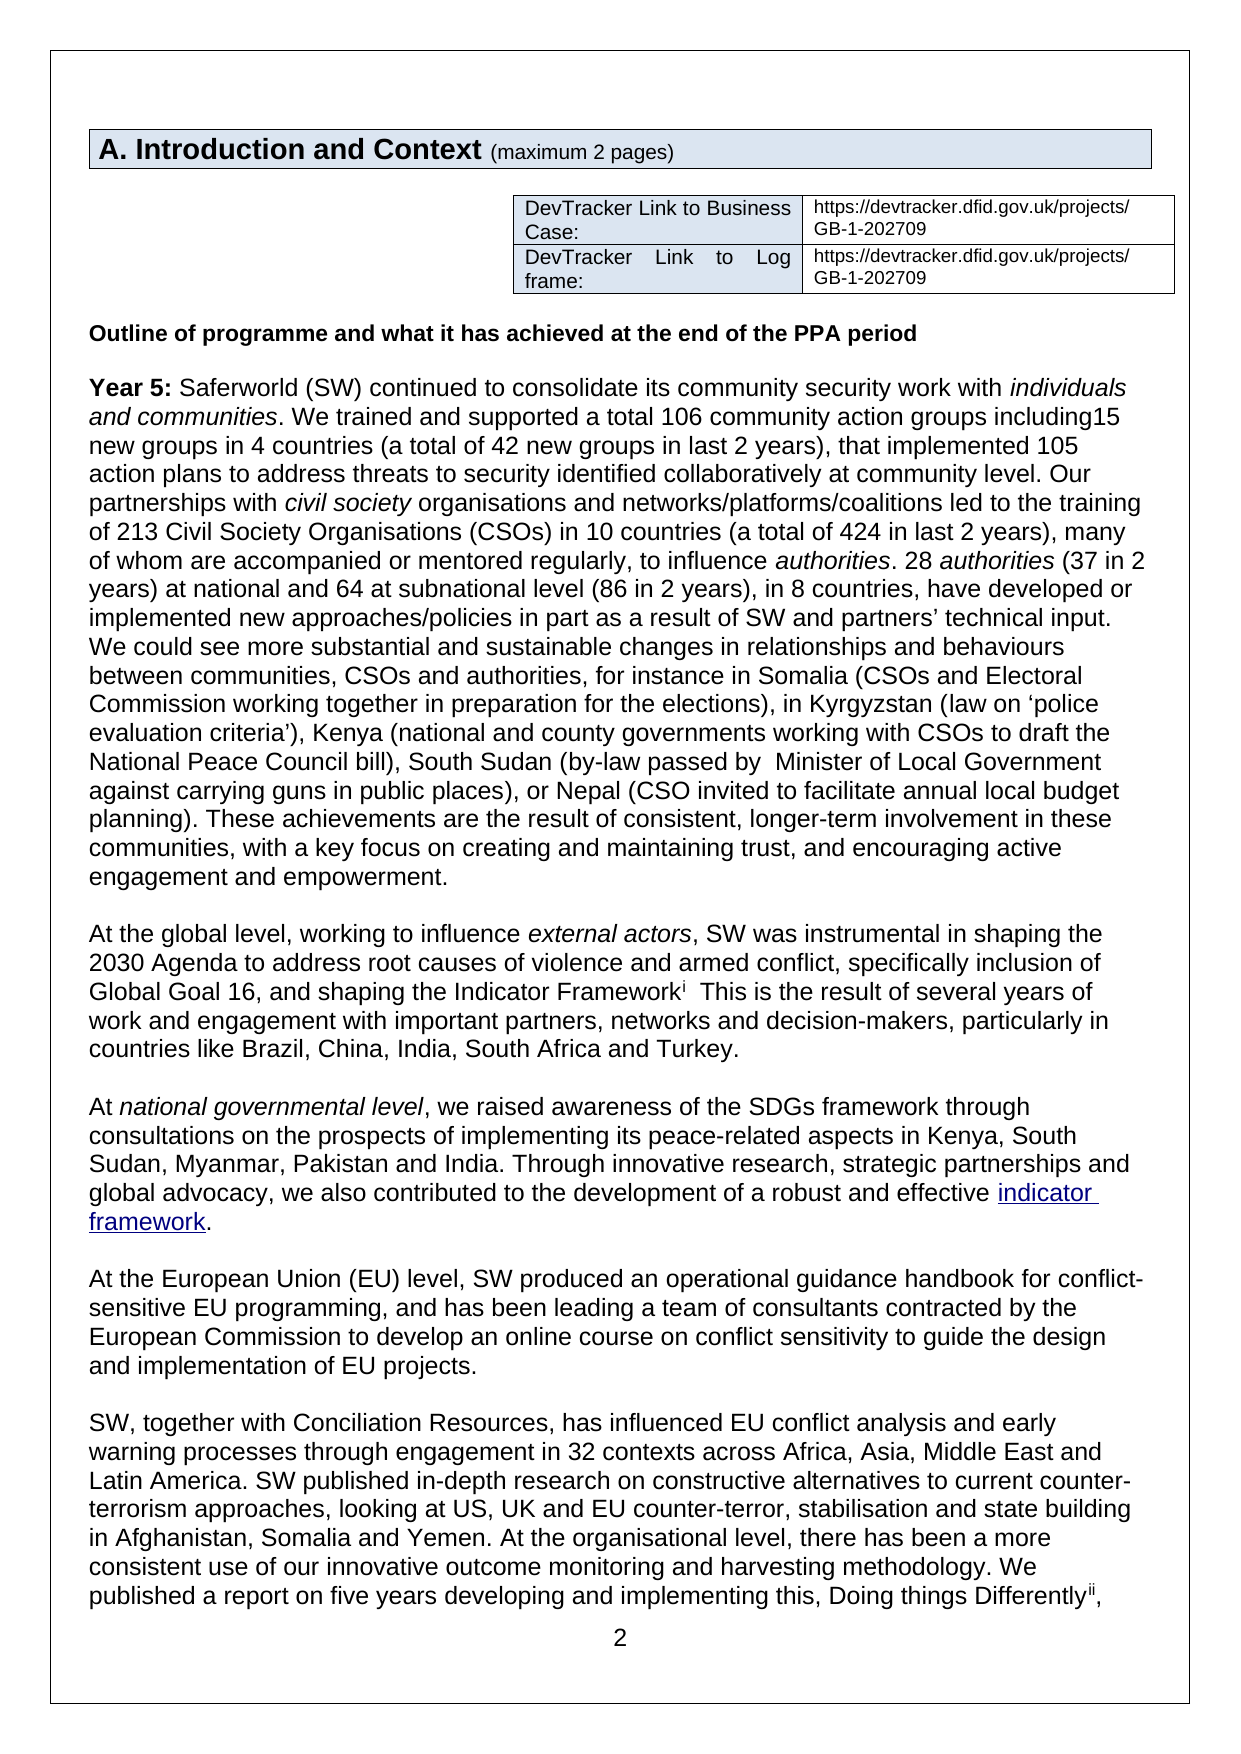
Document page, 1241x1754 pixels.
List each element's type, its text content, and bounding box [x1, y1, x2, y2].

table_header DevTracker Link to Business Case: [514, 196, 802, 244]
text At the European Union (EU) level, SW produced an operational guidance handbook for conflict-sensitive EU programming, and has been leading a team of consultants contracted by the European Commission to develop an online course on conflict sensitivity to guide the design and implementation of EU projects. [89, 1264, 1152, 1379]
text Outline of programme and what it has achieved at the end of the PPA period [89, 320, 1152, 347]
table_header https://devtracker.dfid.gov.uk/projects/GB-1-202709 [803, 196, 1174, 244]
table_cell https://devtracker.dfid.gov.uk/projects/GB-1-202709 [803, 245, 1174, 293]
table_cell DevTracker Link to Log frame: [514, 245, 802, 293]
text We could see more substantial and sustainable changes in relationships and behaviours between communities, CSOs and authorities, for instance in Somalia (CSOs and Electoral Commission working together in preparation for the elections), in Kyrgyzstan (law on ‘police evaluation criteria’), Kenya (national and county governments working with CSOs to draft the National Peace Council bill), South Sudan (by-law passed by Minister of Local Government against carrying guns in public places), or Nepal (CSO invited to facilitate annual local budget planning). These achievements are the result of consistent, longer-term involvement in these communities, with a key focus on creating and maintaining trust, and encouraging active engagement and empowerment. [89, 632, 1152, 891]
text At national governmental level, we raised awareness of the SDGs framework through consultations on the prospects of implementing its peace-related aspects in Kenya, South Sudan, Myanmar, Pakistan and India. Through innovative research, strategic partnerships and global advocacy, we also contributed to the development of a robust and effective indicator framework. [89, 1092, 1152, 1236]
text SW, together with Conciliation Resources, has influenced EU conflict analysis and early warning processes through engagement in 32 contexts across Africa, Asia, Middle East and Latin America. SW published in-depth research on constructive alternatives to current counter-terrorism approaches, looking at US, UK and EU counter-terror, stabilisation and state building in Afghanistan, Somalia and Yemen. At the organisational level, there has been a more consistent use of our innovative outcome monitoring and harvesting methodology. We published a report on five years developing and implementing this, Doing things Differently, which has been widely circulated and downloaded (835 downloads). We designed a micro-site for our Programming, Monitoring, Evaluation and Learning Guide, which includes our gender-sensitive conflict analysis methodology in which we trained 12 SW trainers, and developed a new gender and conflict toolkit. Working together with the Uganda Land Alliance and London School of Oriental and African Studies (SOAS), SW piloted the toolkit in Moroto District, in the Karamoja region of Uganda in March 2016. The results have shown how shifts in access to resources and livelihoods have had an impact on people’s ability to live up to societal notions of masculinity and femininity. These changes have exacerbated existing grievances and tensions between communities, the government and multinational mining companies. The toolkit will be further used and tested in Saferworld programmes in Yemen, Somalia, Sudan and Myanmar. [89, 1408, 1152, 1609]
text At the global level, working to influence external actors, SW was instrumental in shaping the 2030 Agenda to address root causes of violence and armed conflict, specifically inclusion of Global Goal 16, and shaping the Indicator Framework This is the result of several years of work and engagement with important partners, networks and decision-makers, particularly in countries like Brazil, China, India, South Africa and Turkey. [89, 919, 1152, 1063]
text A. Introduction and Context (maximum 2 pages) [90, 130, 1151, 168]
text Year 5: Saferworld (SW) continued to consolidate its community security work with individuals and communities. We trained and supported a total 106 community action groups including15 new groups in 4 countries (a total of 42 new groups in last 2 years), that implemented 105 action plans to address threats to security identified collaboratively at community level. Our partnerships with civil society organisations and networks/platforms/coalitions led to the training of 213 Civil Society Organisations (CSOs) in 10 countries (a total of 424 in last 2 years), many of whom are accompanied or mentored regularly, to influence authorities. 28 authorities (37 in 2 years) at national and 64 at subnational level (86 in 2 years), in 8 countries, have developed or implemented new approaches/policies in part as a result of SW and partners’ technical input. [89, 373, 1152, 632]
